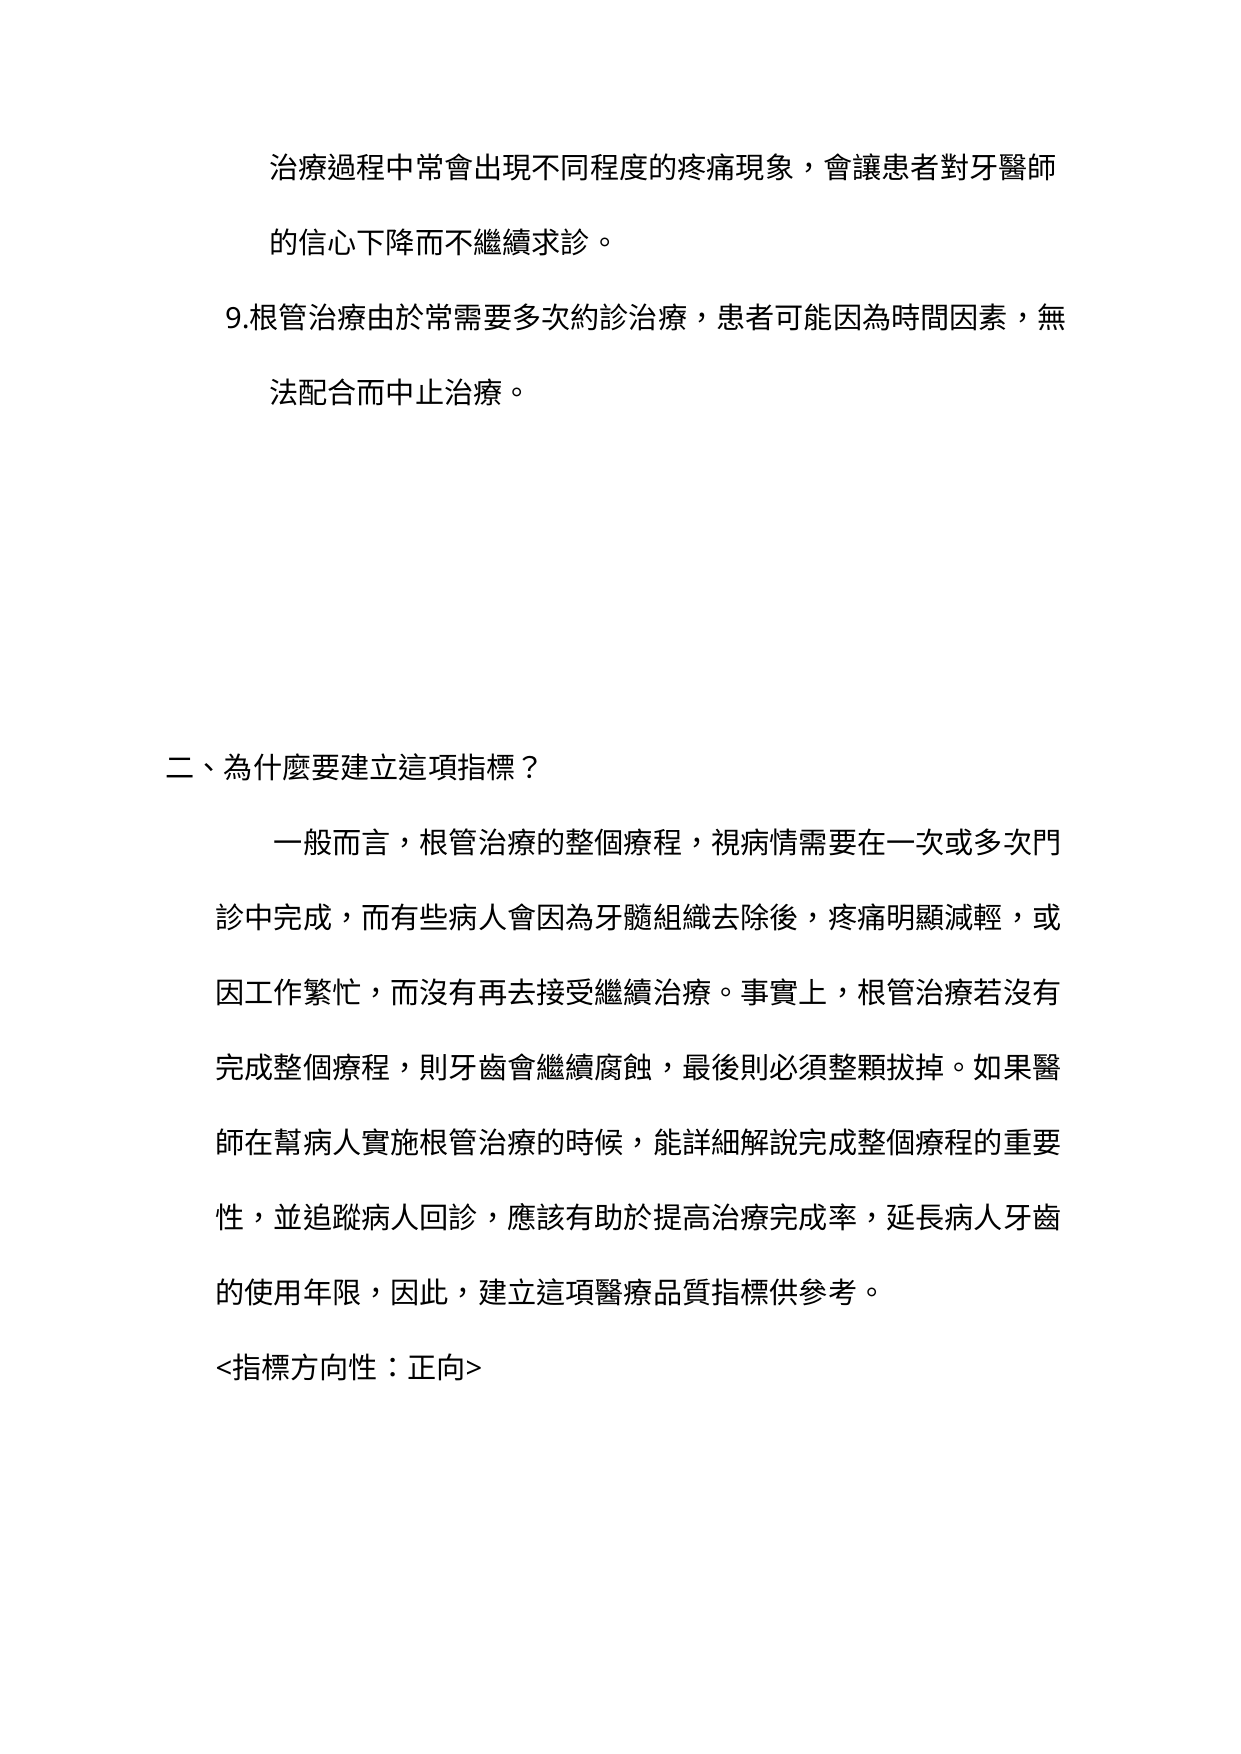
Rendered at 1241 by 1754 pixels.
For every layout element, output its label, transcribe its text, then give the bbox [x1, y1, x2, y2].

list 9.根管治療由於常需要多次約診治療，患者可能因為時間因素，無法配合而中止治療。 [210, 272, 1075, 422]
subtitle 二、為什麼要建立這項指標？ [165, 722, 1075, 797]
list 治療過程中常會出現不同程度的疼痛現象，會讓患者對牙醫師的信心下降而不繼續求診。 [210, 122, 1075, 272]
list <指標方向性：正向> [215, 1322, 1075, 1397]
list 一般而言，根管治療的整個療程，視病情需要在一次或多次門診中完成，而有些病人會因為牙髓組織去除後，疼痛明顯減輕，或因工作繁忙，而沒有再去接受繼續治療。事實上，根管治療若沒有完成整個療程，則牙齒會繼續腐蝕，最後則必須整顆拔掉。如果醫師在幫病人實施根管治療的時候，能詳細解說完成整個療程的重要性，並追蹤病人回診，應該有助於提高治療完成率，延長病人牙齒的使用年限，因此，建立這項醫療品質指標供參考。 [215, 797, 1075, 1322]
